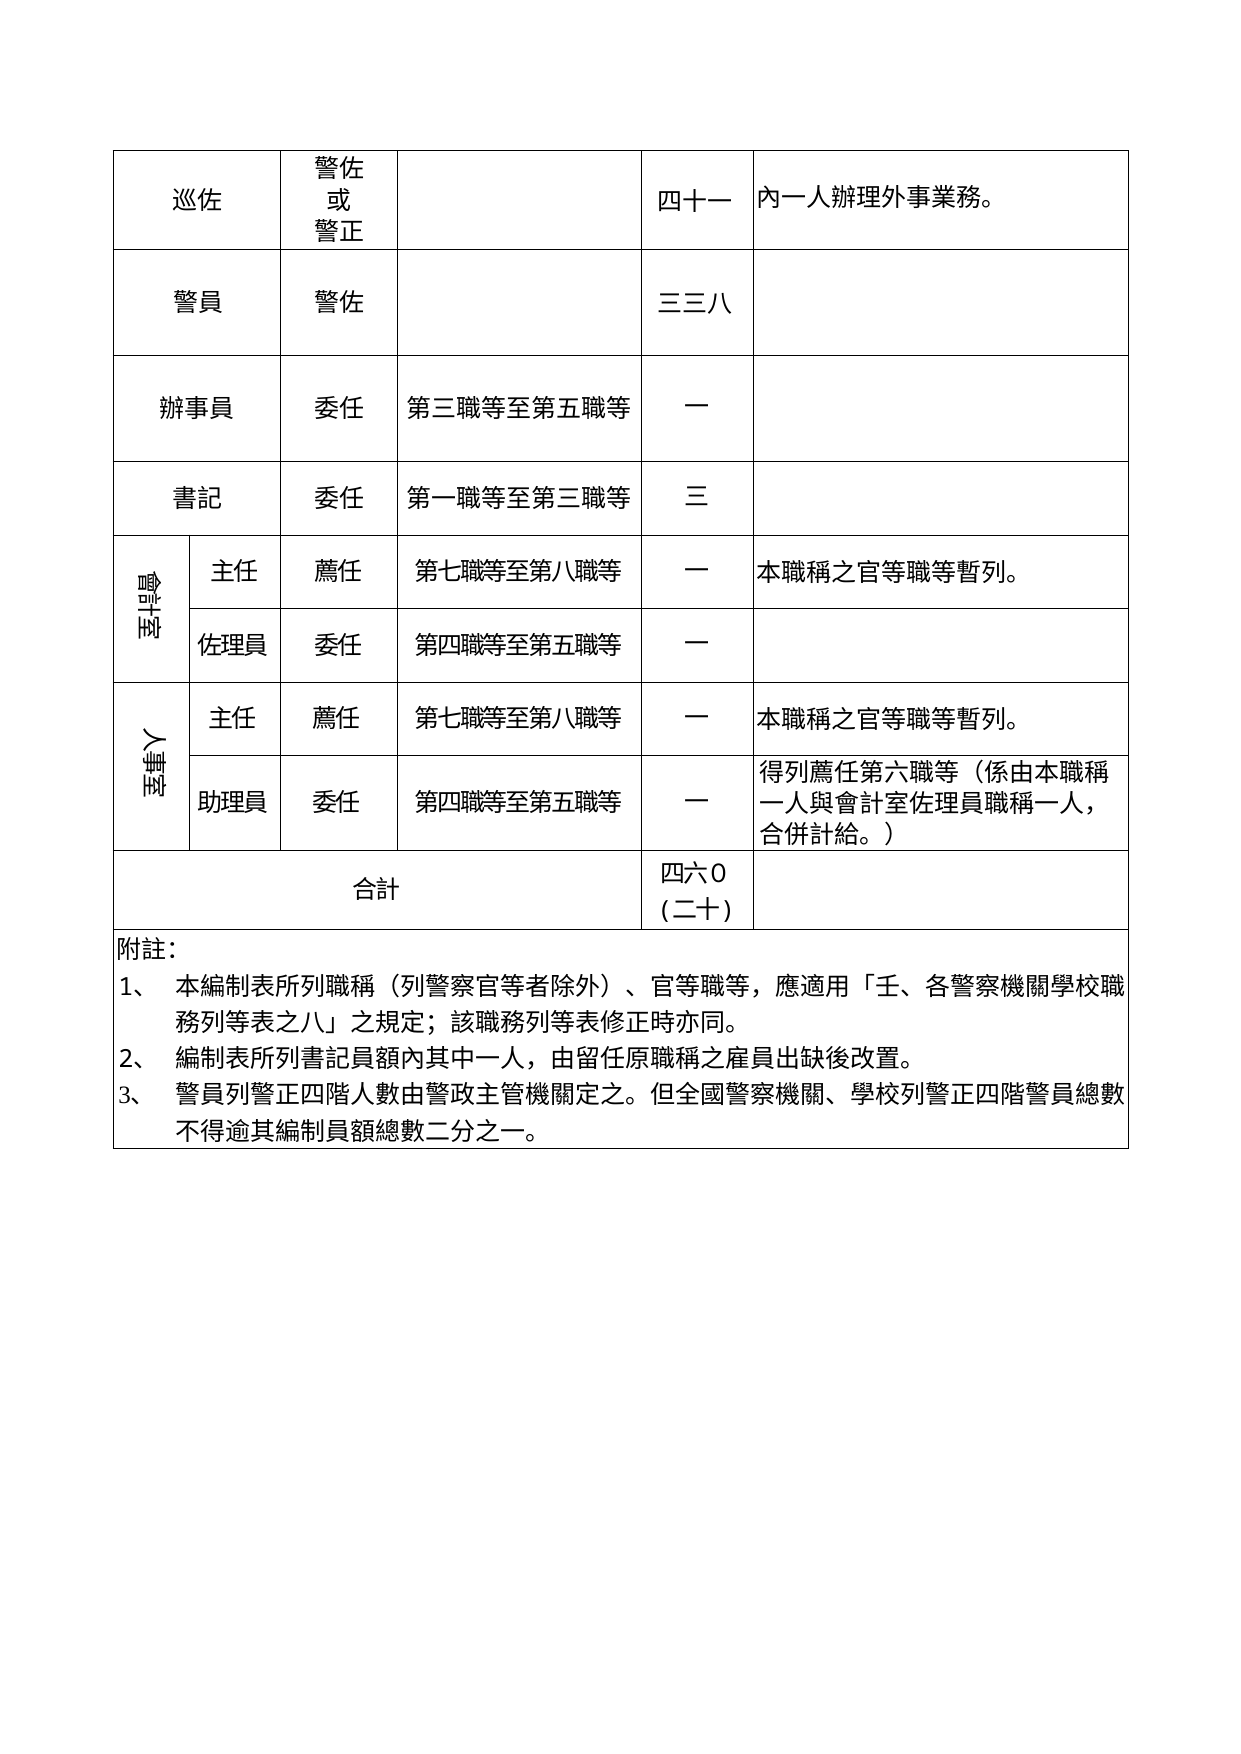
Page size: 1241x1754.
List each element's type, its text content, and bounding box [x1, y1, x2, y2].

table_cell 薦任 [281, 683, 397, 755]
table_cell 第三職等至第五職等 [398, 356, 641, 461]
table_cell 會計室 [114, 536, 189, 682]
table_cell 三 [642, 462, 753, 534]
table_cell 一 [642, 683, 753, 755]
table_cell 警員 [114, 250, 280, 355]
table_cell [754, 462, 1128, 534]
table_cell 第四職等至第五職等 [398, 609, 641, 682]
table_cell 警佐 或 警正 [281, 151, 397, 248]
table_cell 本職稱之官等職等暫列。 [754, 536, 1128, 608]
table_cell 辦事員 [114, 356, 280, 461]
table_cell 巡佐 [114, 151, 280, 248]
table_cell 一 [642, 609, 753, 682]
table_cell 人事室 [114, 683, 189, 850]
table_cell 得列薦任第六職等（係由本職稱一人與會計室佐理員職稱一人，合併計給。） [754, 756, 1128, 850]
table_cell 薦任 [281, 536, 397, 608]
table_cell 合計 [114, 851, 641, 929]
table_cell 第七職等至第八職等 [398, 536, 641, 608]
table_cell 四六０ (二十) [642, 851, 753, 929]
table_cell 委任 [281, 609, 397, 682]
table_cell [754, 609, 1128, 682]
table_cell 書記 [114, 462, 280, 534]
table_cell 第一職等至第三職等 [398, 462, 641, 534]
table_cell [754, 851, 1128, 929]
table_cell 附註： 本編制表所列職稱（列警察官等者除外）、官等職等，應適用「壬、各警察機關學校職務列等表之八」之規定；該職務列等表修正時亦同。 編制表所列書記員額內其中一人，由留任原職稱之雇員出缺後改置。 警員列警正四階人數由警政主管機關定之。但全國警察機關、學校列警正四階警員總數不得逾其編制員額總數二分之一。 [114, 930, 1128, 1147]
table_cell 本職稱之官等職等暫列。 [754, 683, 1128, 755]
table_cell 助理員 [190, 756, 280, 850]
table_cell 主任 [190, 536, 280, 608]
table_cell [754, 356, 1128, 461]
table_cell 三三八 [642, 250, 753, 355]
table_cell [398, 250, 641, 355]
table_cell 一 [642, 756, 753, 850]
table_cell 第四職等至第五職等 [398, 756, 641, 850]
table_cell 佐理員 [190, 609, 280, 682]
table_cell 四十一 [642, 151, 753, 248]
table_cell 委任 [281, 462, 397, 534]
table_cell 警佐 [281, 250, 397, 355]
table_cell 內一人辦理外事業務。 [754, 151, 1128, 248]
table_cell [398, 151, 641, 248]
table_cell [754, 250, 1128, 355]
table_cell 委任 [281, 756, 397, 850]
table_cell 委任 [281, 356, 397, 461]
table_cell 一 [642, 536, 753, 608]
table_cell 第七職等至第八職等 [398, 683, 641, 755]
table_cell 主任 [190, 683, 280, 755]
table_cell 一 [642, 356, 753, 461]
